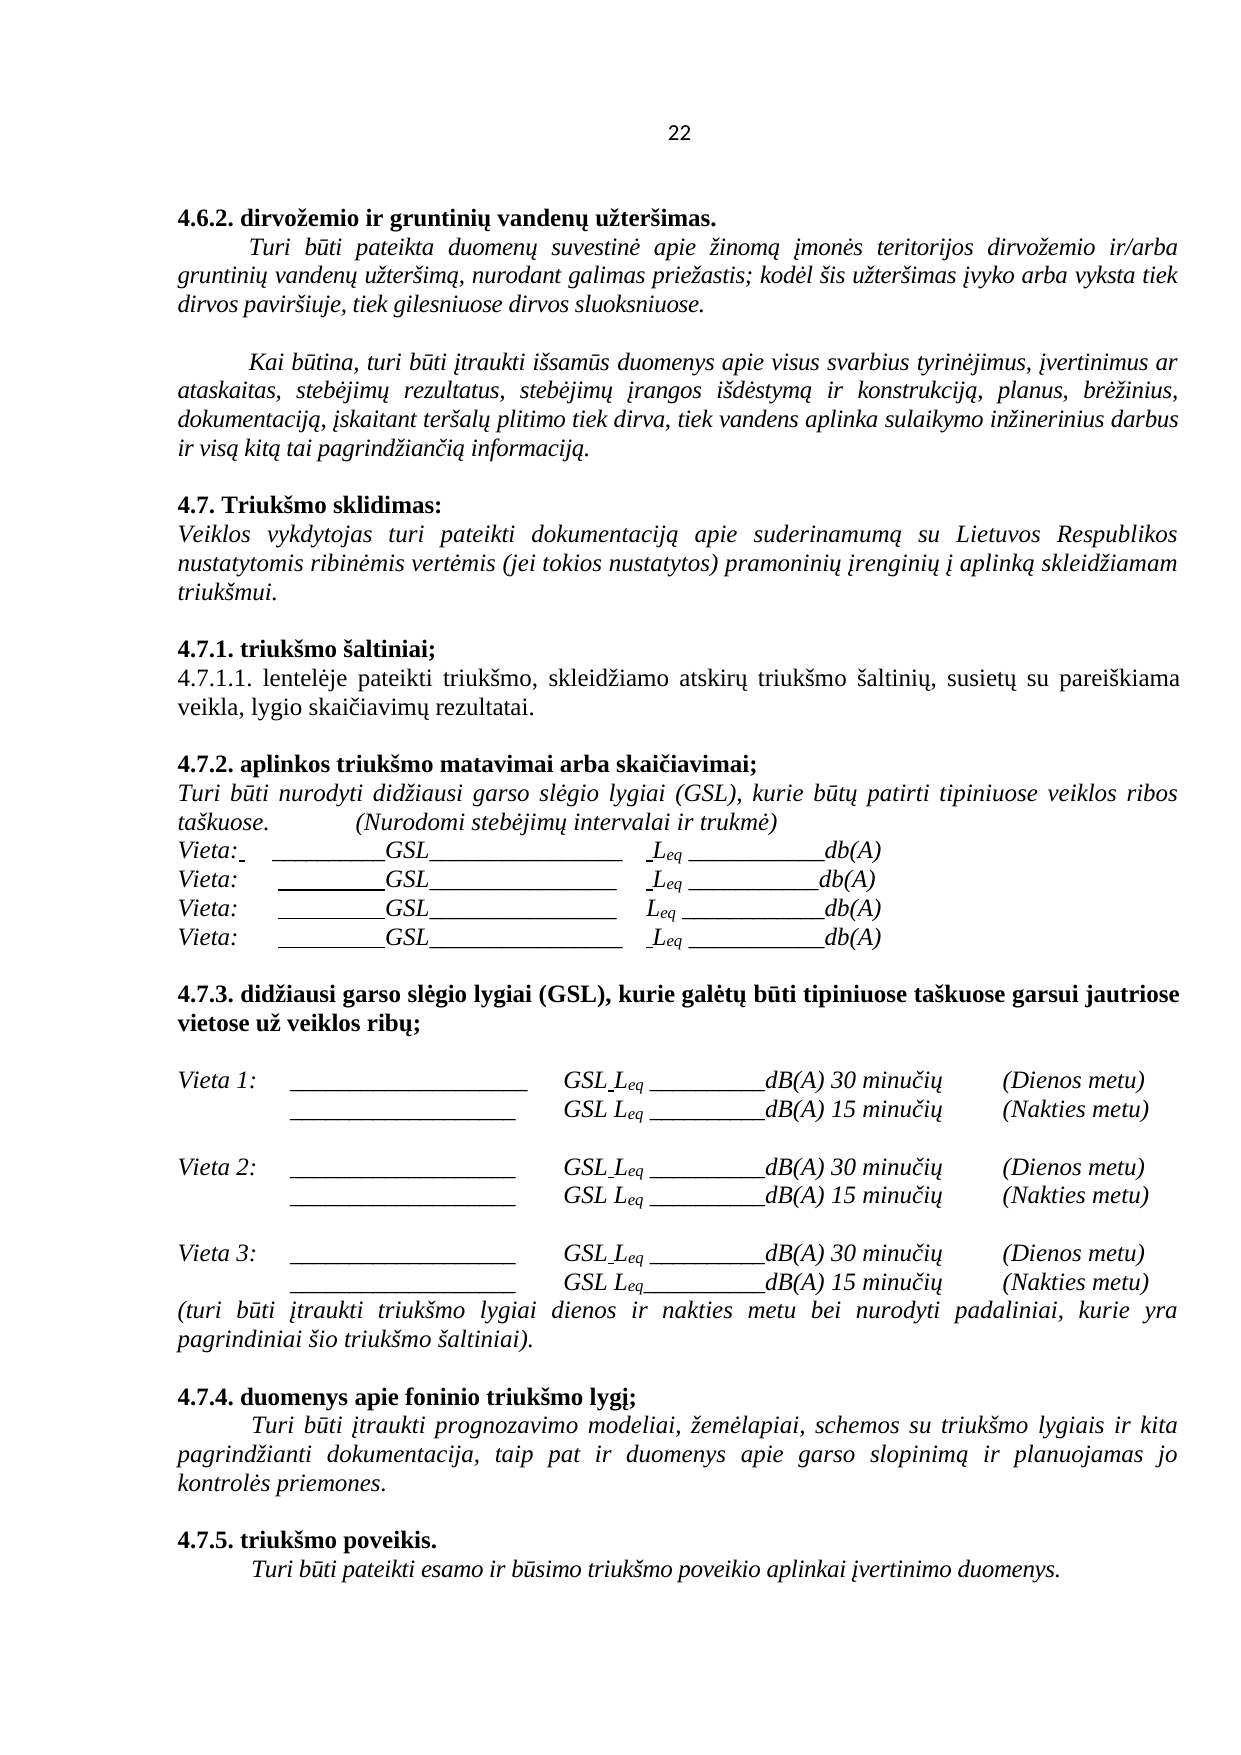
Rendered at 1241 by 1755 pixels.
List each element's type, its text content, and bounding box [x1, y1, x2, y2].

text 4.7. Triukšmo sklidimas: [177, 490, 1181, 519]
text Turi būti įtraukti prognozavimo modeliai, žemėlapiai, schemos su triukšmo lygiais ir kita pagrindžianti dokumentacija, taip pat ir duomenys apie garso slopinimą ir planuojamas jo kontrolės priemones. [177, 1410, 1181, 1497]
text Turi būti pateikta duomenų suvestinė apie žinomą įmonės teritorijos dirvožemio ir/arba gruntinių vandenų užteršimą, nurodant galimas priežastis; kodėl šis užteršimas įvyko arba vyksta tiek dirvos paviršiuje, tiek gilesniuose dirvos sluoksniuose. [177, 232, 1181, 318]
text Vieta 1: GSL Leq dB(A) 30 minučių (Dienos metu) [177, 1065, 1181, 1094]
text 4.7.2. aplinkos triukšmo matavimai arba skaičiavimai; [177, 749, 1181, 778]
text Vieta 3: GSL Leq dB(A) 30 minučių (Dienos metu) [177, 1238, 1181, 1267]
text Vieta: GSL Leq db(A) [177, 893, 1181, 922]
text Vieta 2: GSL Leq dB(A) 30 minučių (Dienos metu) [177, 1152, 1181, 1180]
text Vieta: GSL Leq db(A) [177, 864, 1181, 893]
text Vieta: GSL Leq db(A) [177, 922, 1181, 950]
text Turi būti nurodyti didžiausi garso slėgio lygiai (GSL), kurie būtų patirti tipiniuose veiklos ribos taškuose. (Nurodomi stebėjimų intervalai ir trukmė) [177, 778, 1181, 835]
text 4.7.1. triukšmo šaltiniai; [177, 634, 1181, 663]
text 4.7.5. triukšmo poveikis. [177, 1525, 1181, 1554]
text GSL Leq dB(A) 15 minučių (Nakties metu) [177, 1094, 1181, 1123]
text 4.7.3. didžiausi garso slėgio lygiai (GSL), kurie galėtų būti tipiniuose taškuose garsui jautriose vietose už veiklos ribų; [177, 979, 1181, 1037]
text Vieta: GSL Leq db(A) [177, 835, 1181, 864]
text Kai būtina, turi būti įtraukti išsamūs duomenys apie visus svarbius tyrinėjimus, įvertinimus ar ataskaitas, stebėjimų rezultatus, stebėjimų įrangos išdėstymą ir konstrukciją, planus, brėžinius, dokumentaciją, įskaitant teršalų plitimo tiek dirva, tiek vandens aplinka sulaikymo inžinerinius darbus ir visą kitą tai pagrindžiančią informaciją. [177, 347, 1181, 462]
text Turi būti pateikti esamo ir būsimo triukšmo poveikio aplinkai įvertinimo duomenys. [177, 1554, 1181, 1583]
text GSL Leq dB(A) 15 minučių (Nakties metu) [177, 1267, 1181, 1295]
text Veiklos vykdytojas turi pateikti dokumentaciją apie suderinamumą su Lietuvos Respublikos nustatytomis ribinėmis vertėmis (jei tokios nustatytos) pramoninių įrenginių į aplinką skleidžiamam triukšmui. [177, 519, 1181, 605]
text (turi būti įtraukti triukšmo lygiai dienos ir nakties metu bei nurodyti padaliniai, kurie yra pagrindiniai šio triukšmo šaltiniai). [177, 1295, 1181, 1353]
text 4.7.4. duomenys apie foninio triukšmo lygį; [177, 1382, 1181, 1410]
text 4.6.2. dirvožemio ir gruntinių vandenų užteršimas. [177, 203, 1181, 232]
text GSL Leq dB(A) 15 minučių (Nakties metu) [177, 1180, 1181, 1209]
text 4.7.1.1. lentelėje pateikti triukšmo, skleidžiamo atskirų triukšmo šaltinių, susietų su pareiškiama veikla, lygio skaičiavimų rezultatai. [177, 663, 1181, 720]
